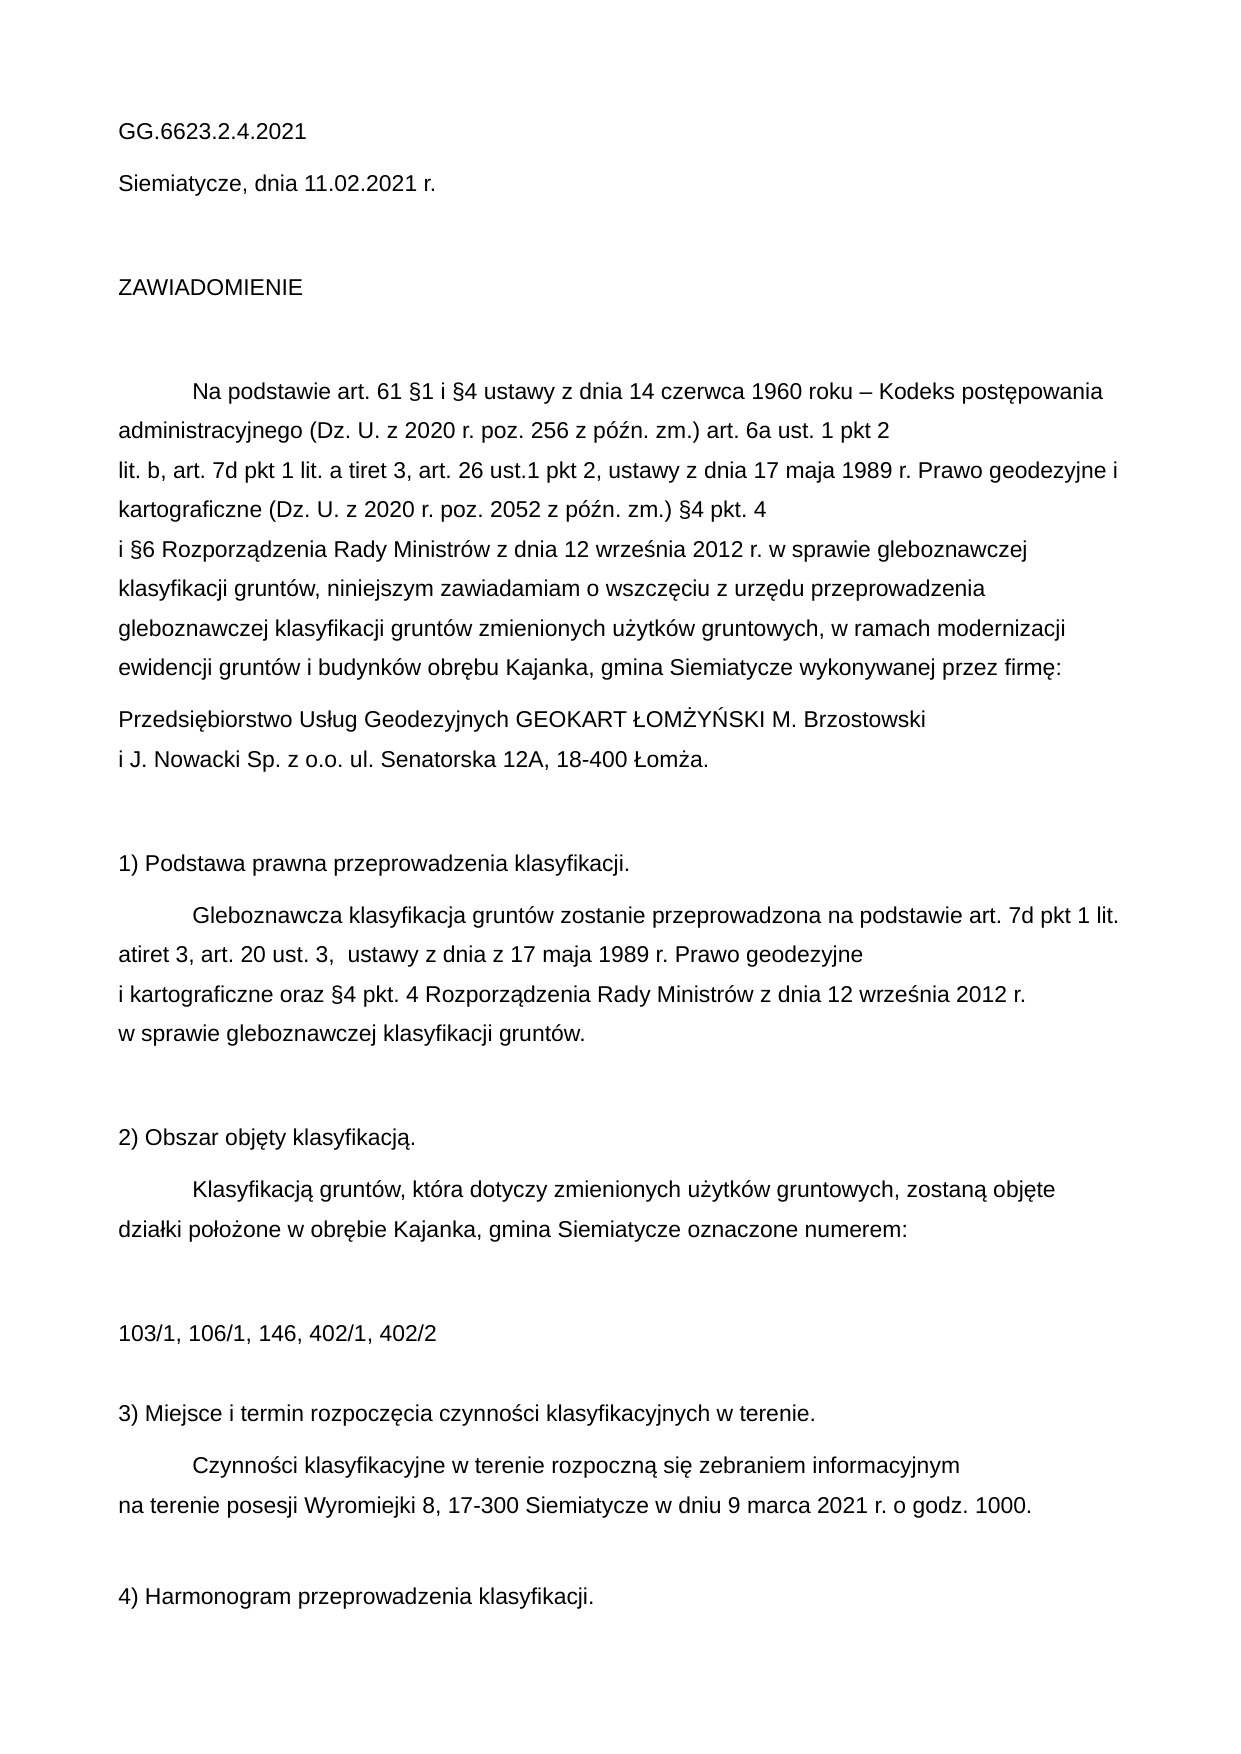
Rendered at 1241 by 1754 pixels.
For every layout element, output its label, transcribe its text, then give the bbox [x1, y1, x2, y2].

text 1) Podstawa prawna przeprowadzenia klasyfikacji. [118, 850, 1122, 876]
text Siemiatycze, dnia 11.02.2021 r. [118, 170, 1122, 196]
text GG.6623.2.4.2021 [118, 118, 1122, 144]
text 103/1, 106/1, 146, 402/1, 402/2 [118, 1319, 1122, 1346]
text Na podstawie art. 61 §1 i §4 ustawy z dnia 14 czerwca 1960 roku – Kodeks postępowania administracyjnego (Dz. U. z 2020 r. poz. 256 z późn. zm.) art. 6a ust. 1 pkt 2 lit. b, art. 7d pkt 1 lit. a tiret 3, art. 26 ust.1 pkt 2, ustawy z dnia 17 maja 1989 r. Prawo geodezyjne i kartograficzne (Dz. U. z 2020 r. poz. 2052 z późn. zm.) §4 pkt. 4 i §6 Rozporządzenia Rady Ministrów z dnia 12 września 2012 r. w sprawie gleboznawczej klasyfikacji gruntów, niniejszym zawiadamiam o wszczęciu z urzędu przeprowadzenia gleboznawczej klasyfikacji gruntów zmienionych użytków gruntowych, w ramach modernizacji ewidencji gruntów i budynków obrębu Kajanka, gmina Siemiatycze wykonywanej przez firmę: [118, 378, 1122, 681]
text Przedsiębiorstwo Usług Geodezyjnych GEOKART ŁOMŻYŃSKI M. Brzostowski i J. Nowacki Sp. z o.o. ul. Senatorska 12A, 18-400 Łomża. [118, 706, 1122, 772]
text Czynności klasyfikacyjne w terenie rozpoczną się zebraniem informacyjnym na terenie posesji Wyromiejki 8, 17-300 Siemiatycze w dniu 9 marca 2021 r. o godz. 1000. [118, 1452, 1122, 1518]
text Gleboznawcza klasyfikacja gruntów zostanie przeprowadzona na podstawie art. 7d pkt 1 lit. atiret 3, art. 20 ust. 3, ustawy z dnia z 17 maja 1989 r. Prawo geodezyjne i kartograficzne oraz §4 pkt. 4 Rozporządzenia Rady Ministrów z dnia 12 września 2012 r. w sprawie gleboznawczej klasyfikacji gruntów. [118, 902, 1122, 1047]
text ZAWIADOMIENIE [118, 274, 1122, 300]
text 2) Obszar objęty klasyfikacją. [118, 1124, 1122, 1151]
text 3) Miejsce i termin rozpoczęcia czynności klasyfikacyjnych w terenie. [118, 1400, 1122, 1427]
text 4) Harmonogram przeprowadzenia klasyfikacji. [118, 1583, 1122, 1609]
text Klasyfikacją gruntów, która dotyczy zmienionych użytków gruntowych, zostaną objęte działki położone w obrębie Kajanka, gmina Siemiatycze oznaczone numerem: [118, 1176, 1122, 1242]
